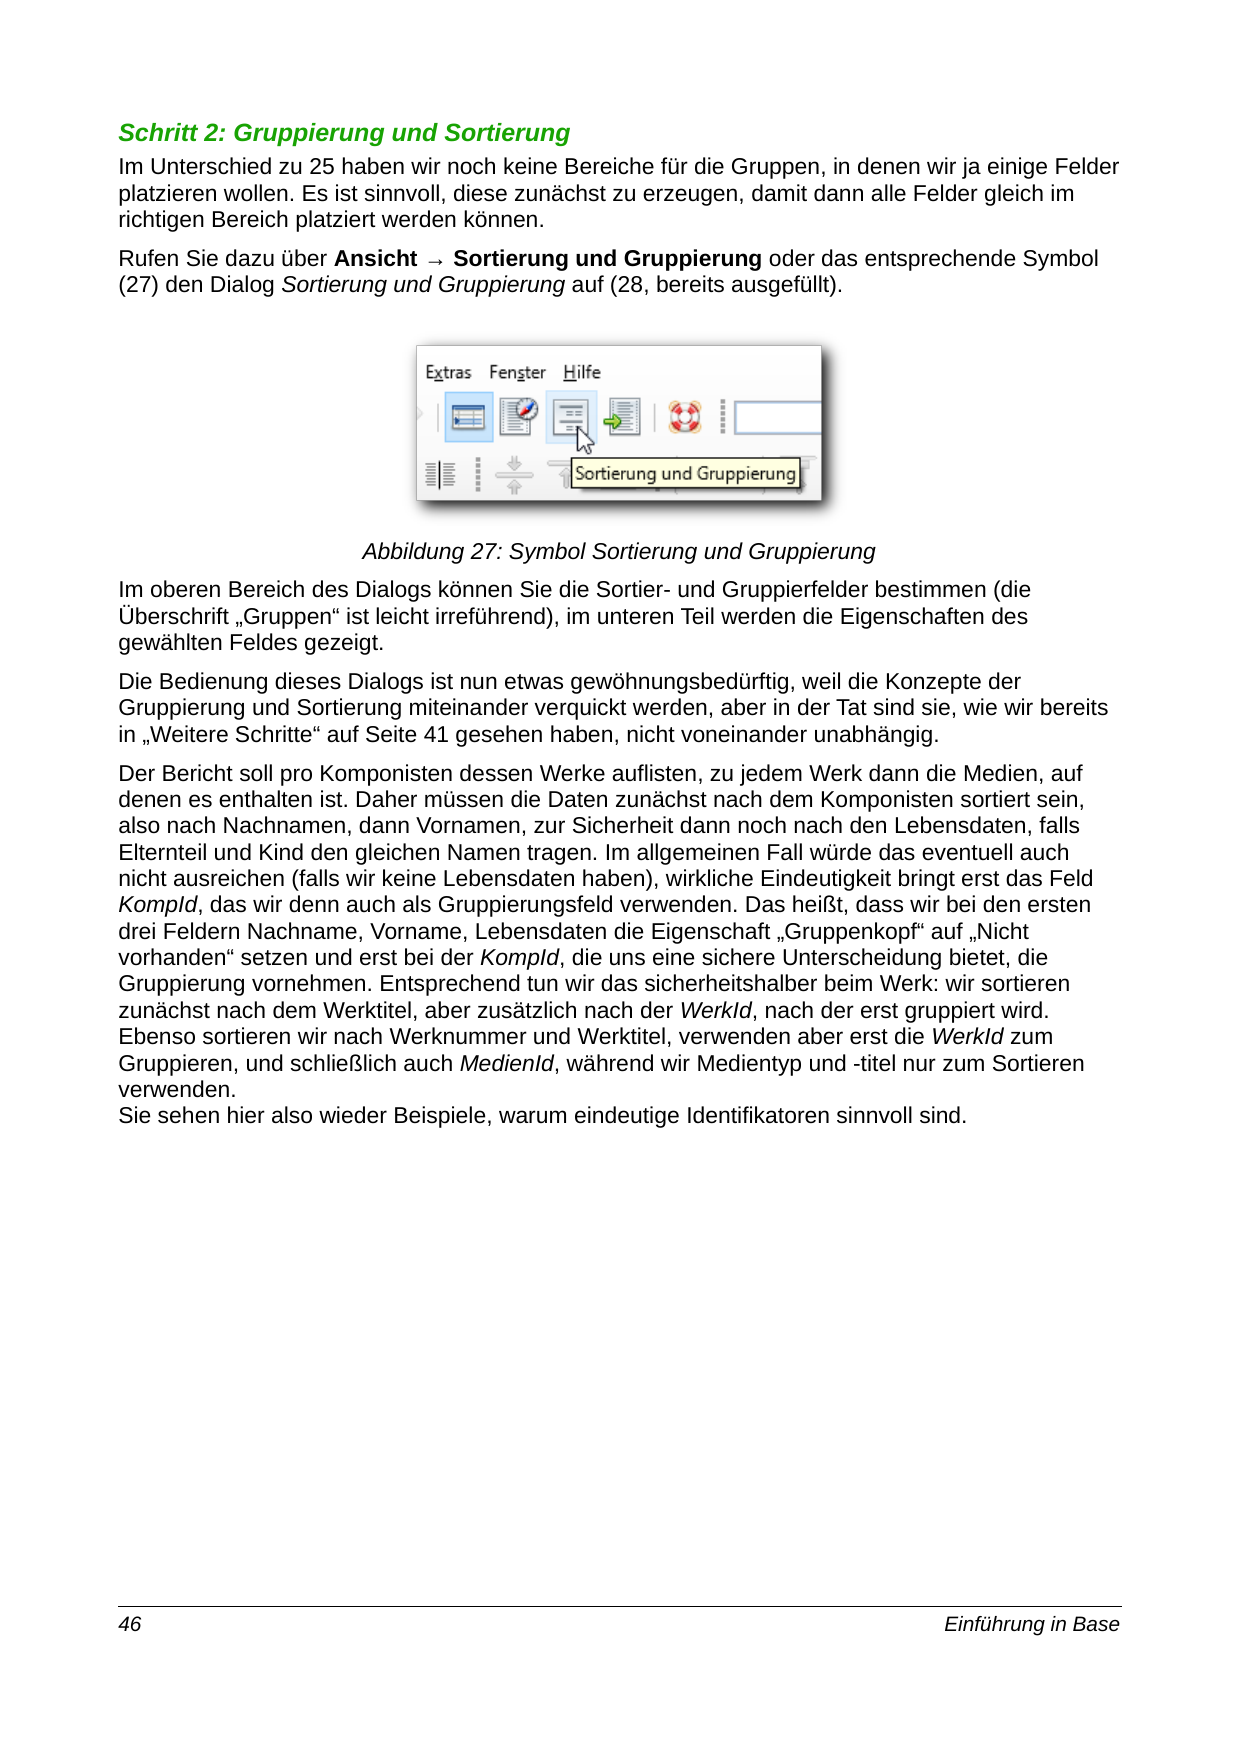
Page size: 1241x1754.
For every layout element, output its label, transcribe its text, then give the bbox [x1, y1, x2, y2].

text Der Bericht soll pro Komponisten dessen Werke auflisten, zu jedem Werk dann die Medien, auf denen es enthalten ist. Daher müssen die Daten zunächst nach dem Komponisten sortiert sein, also nach Nachnamen, dann Vornamen, zur Sicherheit dann noch nach den Lebensdaten, falls Elternteil und Kind den gleichen Namen tragen. Im allgemeinen Fall würde das eventuell auch nicht ausreichen (falls wir keine Lebensdaten haben), wirkliche Eindeutigkeit bringt erst das Feld KompId, das wir denn auch als Gruppierungsfeld verwenden. Das heißt, dass wir bei den ersten drei Feldern Nachname, Vorname, Lebensdaten die Eigenschaft „Gruppenkopf“ auf „Nicht vorhanden“ setzen und erst bei der KompId, die uns eine sichere Unterscheidung bietet, die Gruppierung vornehmen. Entsprechend tun wir das sicherheitshalber beim Werk: wir sortieren zunächst nach dem Werktitel, aber zusätzlich nach der WerkId, nach der erst gruppiert wird. Ebenso sortieren wir nach Werknummer und Werktitel, verwenden aber erst die WerkId zum Gruppieren, und schließlich auch MedienId, während wir Medientyp und -titel nur zum Sortieren verwenden. Sie sehen hier also wieder Beispiele, warum eindeutige Identifikatoren sinnvoll sind. [118, 759, 1122, 1128]
picture [393, 322, 847, 526]
text Abbildung 27: Symbol Sortierung und Gruppierung [362, 538, 878, 564]
subtitle Schritt 2: Gruppierung und Sortierung [118, 118, 1122, 147]
text Rufen Sie dazu über Ansicht → Sortierung und Gruppierung oder das entsprechende Symbol (Abbildung 27) den Dialog Sortierung und Gruppierung auf (Abbildung 28, bereits ausgefüllt). [118, 245, 1122, 297]
text Im oberen Bereich des Dialogs können Sie die Sortier- und Gruppierfelder bestimmen (die Überschrift „Gruppen“ ist leicht irreführend), im unteren Teil werden die Eigenschaften des gewählten Feldes gezeigt. [118, 576, 1122, 656]
text Im Unterschied zu Abbildung 25 haben wir noch keine Bereiche für die Gruppen, in denen wir ja einige Felder platzieren wollen. Es ist sinnvoll, diese zunächst zu erzeugen, damit dann alle Felder gleich im richtigen Bereich platziert werden können. [118, 153, 1122, 232]
text Die Bedienung dieses Dialogs ist nun etwas gewöhnungsbedürftig, weil die Konzepte der Gruppierung und Sortierung miteinander verquickt werden, aber in der Tat sind sie, wie wir bereits in „Weitere Schritte“ auf Seite 41 gesehen haben, nicht voneinander unabhängig. [118, 668, 1122, 747]
